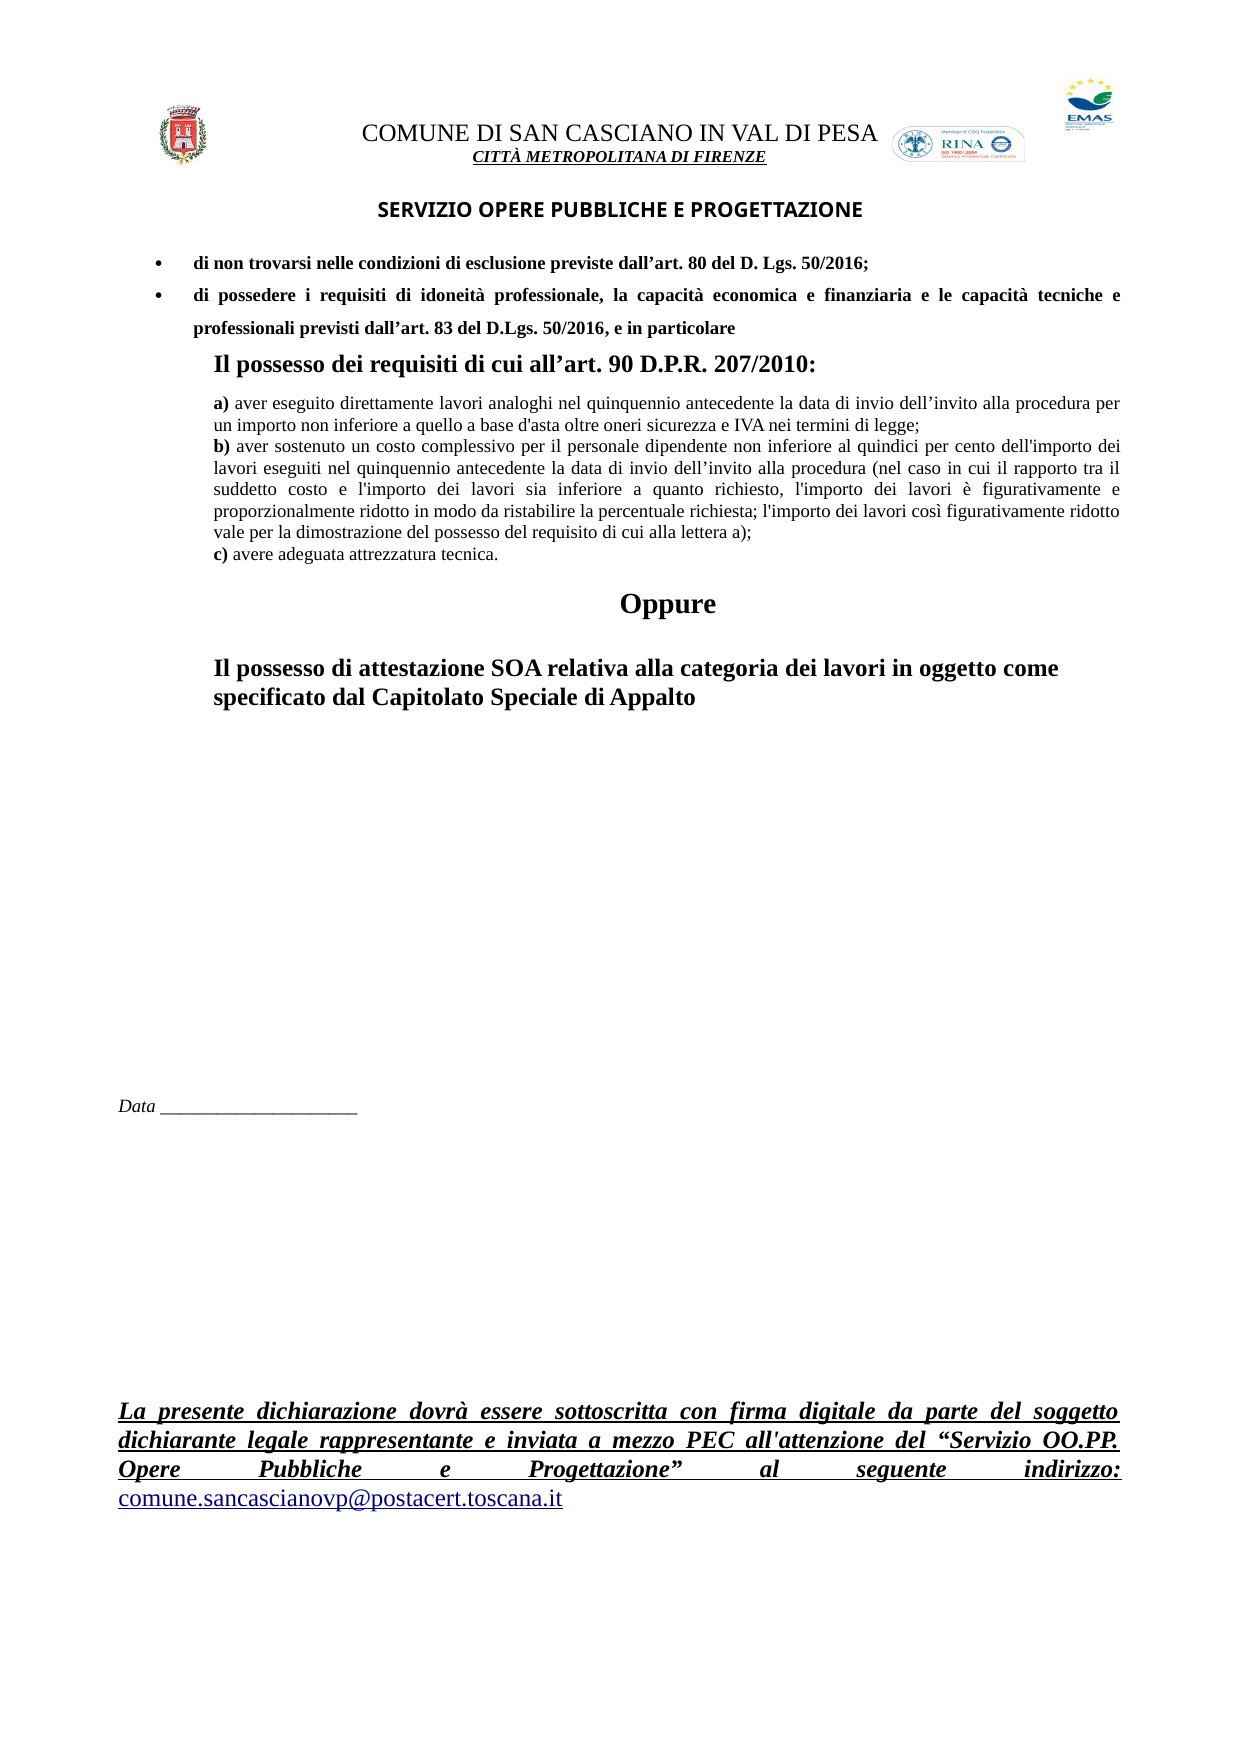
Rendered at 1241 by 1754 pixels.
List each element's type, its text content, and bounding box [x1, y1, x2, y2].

list di possedere i requisiti di idoneità professionale, la capacità economica e finanziaria e le capacità tecniche e professionali previsti dall’art. 83 del D.Lgs. 50/2016, e in particolare [156, 284, 1122, 338]
text c) avere adeguata attrezzatura tecnica. [213, 543, 1122, 564]
picture [892, 126, 1025, 162]
text a) aver eseguito direttamente lavori analoghi nel quinquennio antecedente la data di invio dell’invito alla procedura per un importo non inferiore a quello a base d'asta oltre oneri sicurezza e IVA nei termini di legge; [213, 392, 1122, 435]
picture [158, 101, 208, 166]
text Oppure [213, 586, 1122, 619]
text comune.sancascianovp@postacert.toscana.it [118, 1480, 1122, 1511]
text Data _____________________ [118, 1095, 1122, 1116]
text b) aver sostenuto un costo complessivo per il personale dipendente non inferiore al quindici per cento dell'importo dei lavori eseguiti nel quinquennio antecedente la data di invio dell’invito alla procedura (nel caso in cui il rapporto tra il suddetto costo e l'importo dei lavori sia inferiore a quanto richiesto, l'importo dei lavori è figurativamente e proporzionalmente ridotto in modo da ristabilire la percentuale richiesta; l'importo dei lavori così figurativamente ridotto vale per la dimostrazione del possesso del requisito di cui alla lettera a); [213, 435, 1122, 543]
text Il possesso dei requisiti di cui all’art. 90 D.P.R. 207/2010: [213, 349, 1122, 378]
list di non trovarsi nelle condizioni di esclusione previste dall’art. 80 del D. Lgs. 50/2016; [156, 252, 1122, 273]
text La presente dichiarazione dovrà essere sottoscritta con firma digitale da parte del soggetto dichiarante legale rappresentante e inviata a mezzo PEC all'attenzione del “Servizio OO.PP. Opere Pubbliche e Progettazione” al seguente indirizzo: [118, 1396, 1122, 1479]
text Il possesso di attestazione SOA relativa alla categoria dei lavori in oggetto come specificato dal Capitolato Speciale di Appalto [213, 653, 1122, 711]
